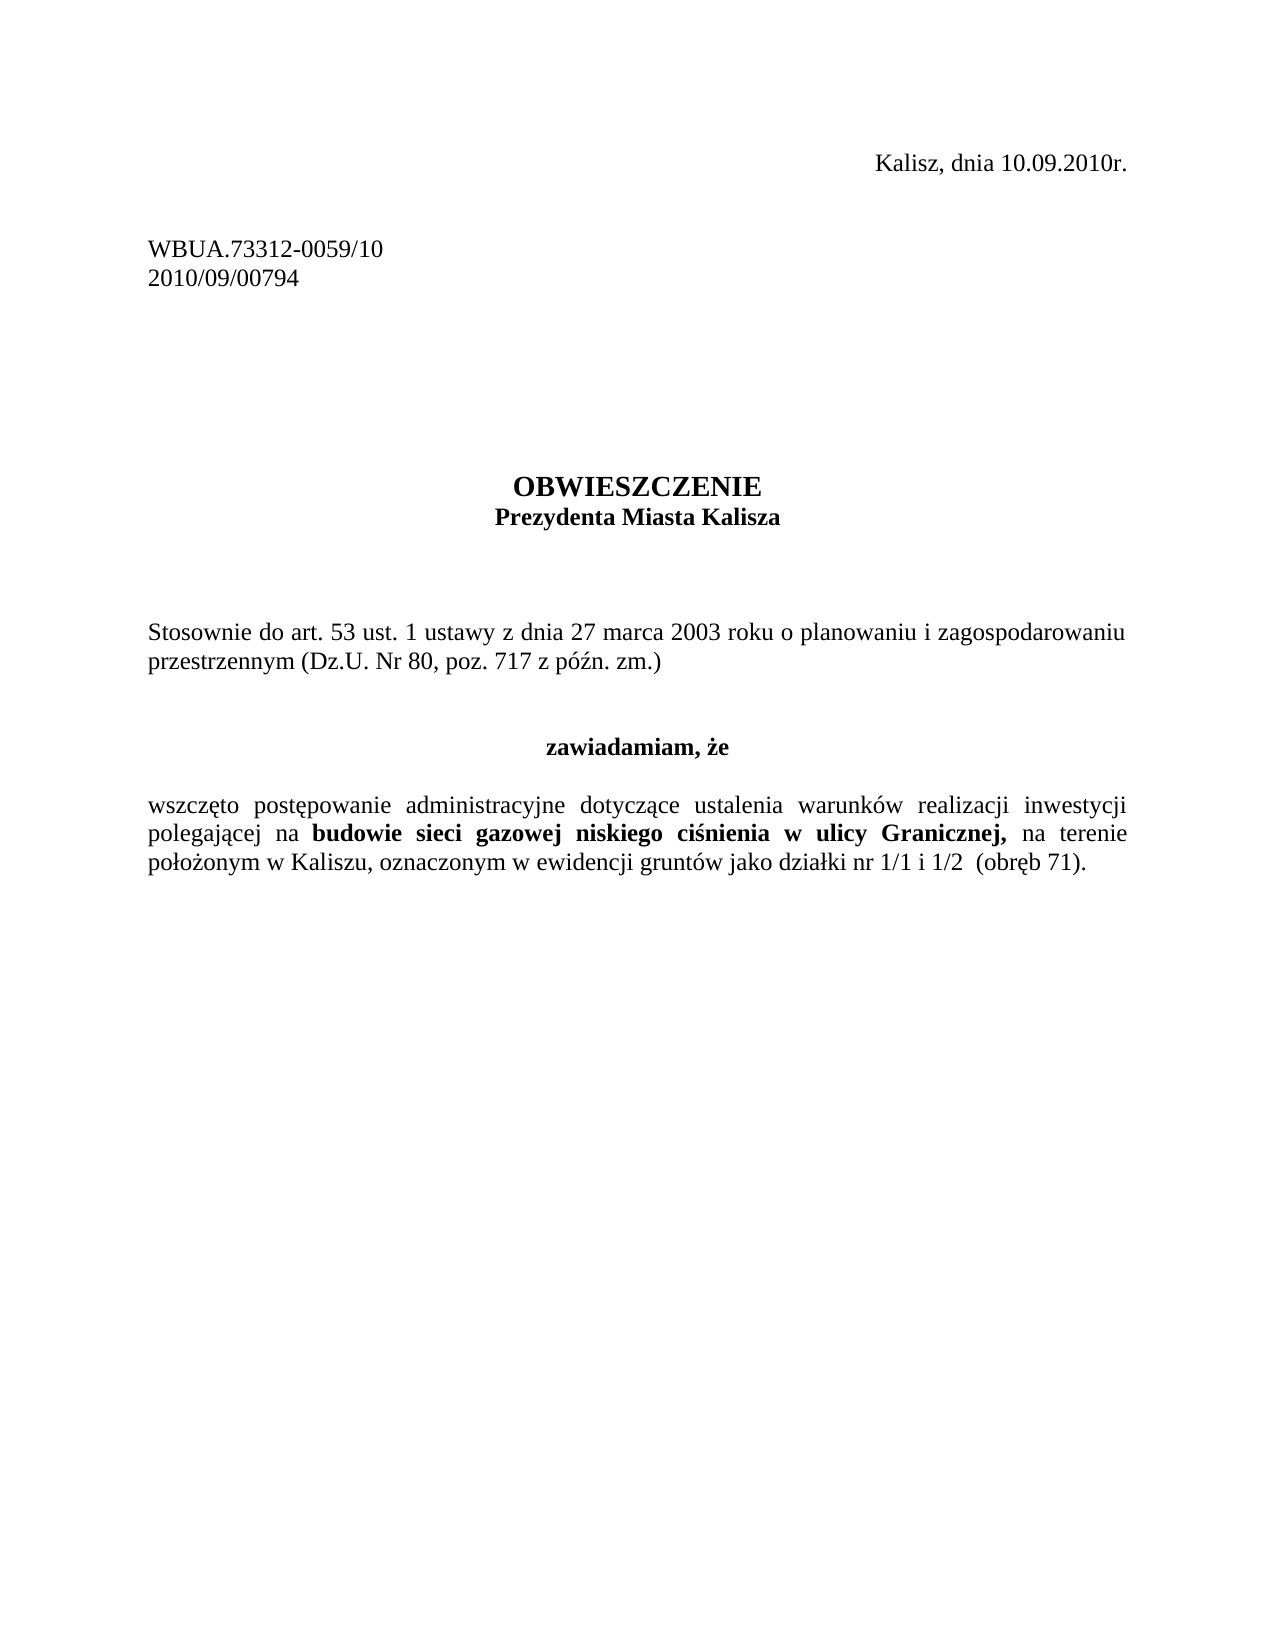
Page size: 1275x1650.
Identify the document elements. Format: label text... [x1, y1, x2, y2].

text Stosownie do art. 53 ust. 1 ustawy z dnia 27 marca 2003 roku o planowaniu i zagospodarowaniu przestrzennym (Dz.U. Nr 80, poz. 717 z późn. zm.) [148, 617, 1127, 675]
text 2010/09/00794 [148, 263, 1127, 291]
text Prezydenta Miasta Kalisza [148, 502, 1127, 531]
text WBUA.73312-0059/10 [148, 234, 1127, 263]
text wszczęto postępowanie administracyjne dotyczące ustalenia warunków realizacji inwestycji polegającej na budowie sieci gazowej niskiego ciśnienia w ulicy Granicznej, na terenie położonym w Kaliszu, oznaczonym w ewidencji gruntów jako działki nr 1/1 i 1/2 (obręb 71). [148, 790, 1127, 876]
text OBWIESZCZENIE [148, 469, 1127, 502]
text zawiadamiam, że [148, 732, 1127, 761]
text Kalisz, dnia 10.09.2010r. [148, 148, 1127, 176]
